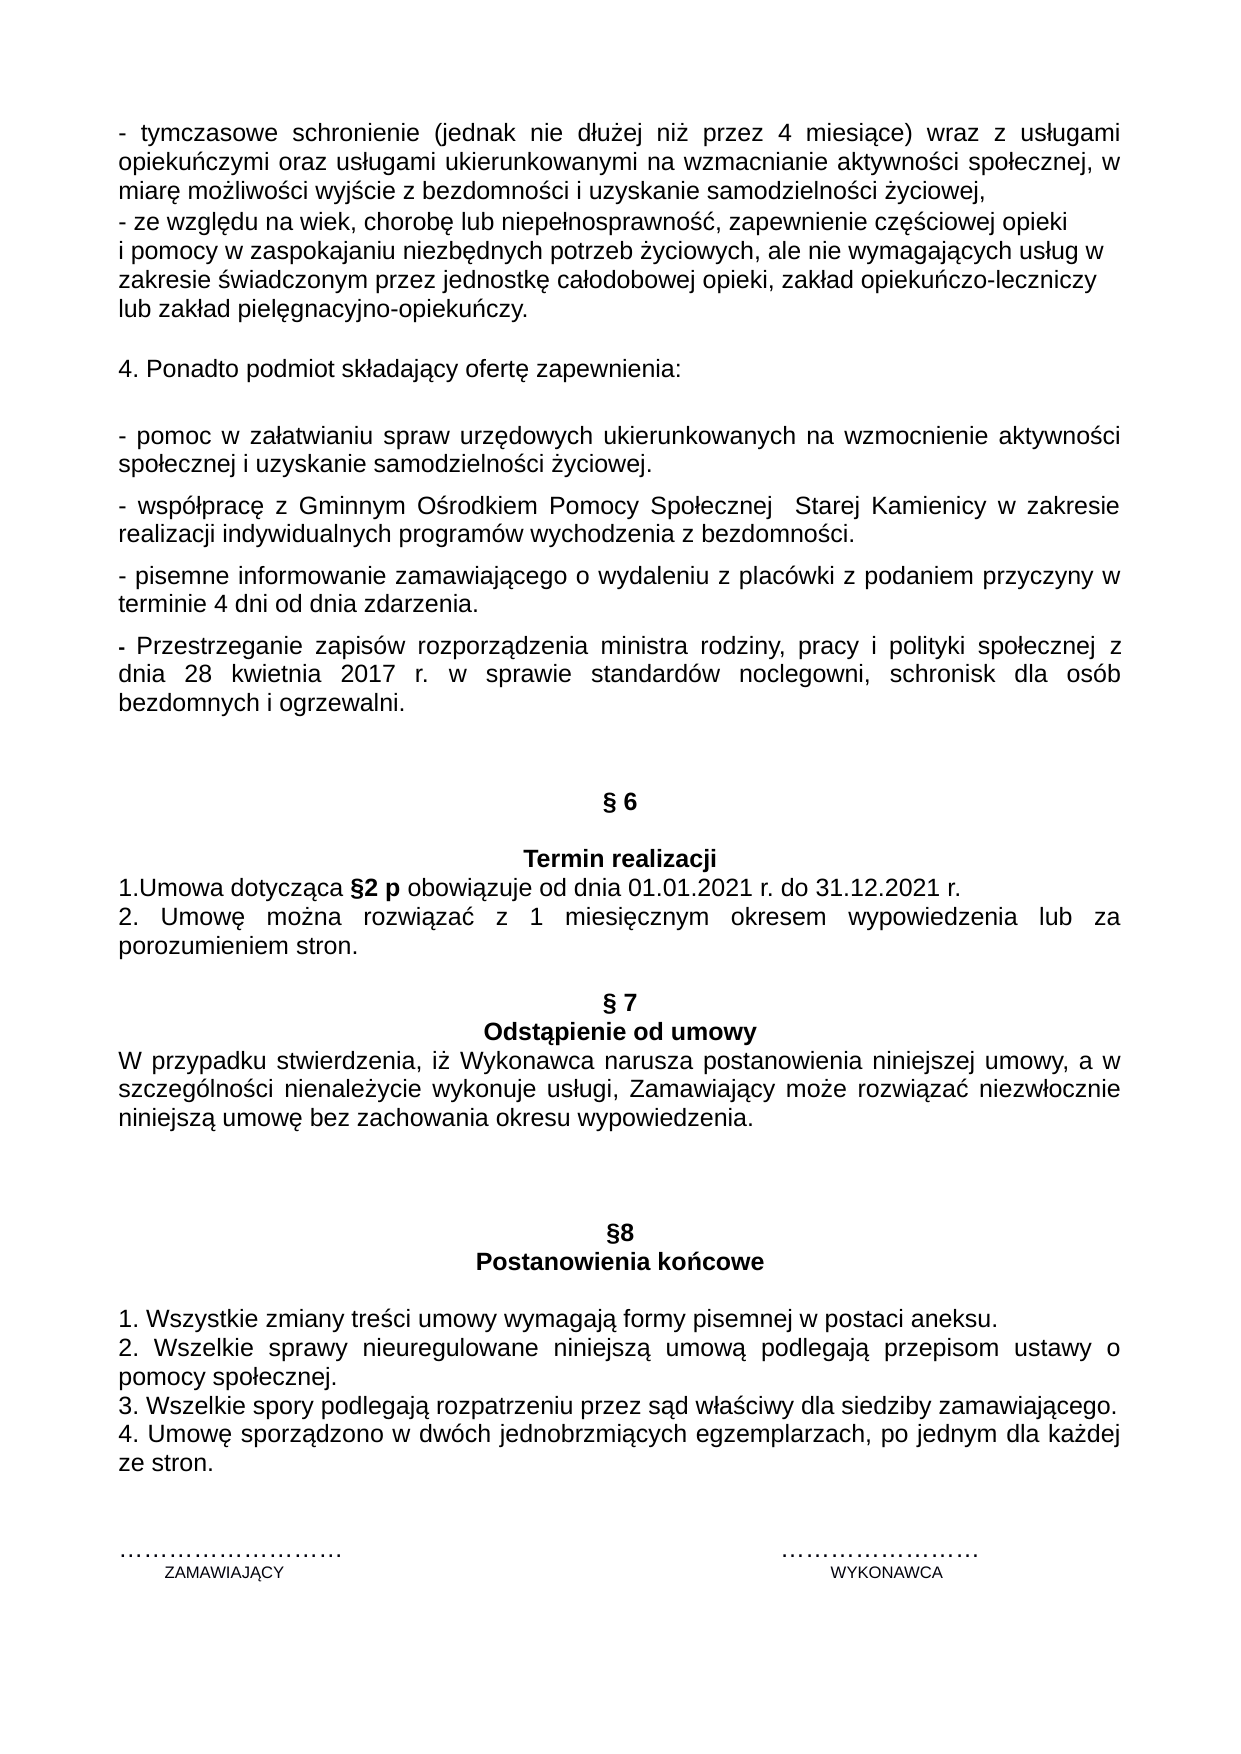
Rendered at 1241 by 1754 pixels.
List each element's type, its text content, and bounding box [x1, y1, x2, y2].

text §8 [118, 1218, 1122, 1247]
text - ze względu na wiek, chorobę lub niepełnosprawność, zapewnienie częściowej opieki i pomocy w zaspokajaniu niezbędnych potrzeb życiowych, ale nie wymagających usług w zakresie świadczonym przez jednostkę całodobowej opieki, zakład opiekuńczo-leczniczy lub zakład pielęgnacyjno-opiekuńczy. [118, 207, 1122, 349]
list - pomoc w załatwianiu spraw urzędowych ukierunkowanych na wzmocnienie aktywności społecznej i uzyskanie samodzielności życiowej. [118, 421, 1122, 478]
list - współpracę z Gminnym Ośrodkiem Pomocy Społecznej Starej Kamienicy w zakresie realizacji indywidualnych programów wychodzenia z bezdomności. [118, 491, 1122, 548]
text Postanowienia końcowe [118, 1247, 1122, 1276]
text ……………………… …………………… [118, 1534, 1122, 1563]
text § 7 [118, 988, 1122, 1017]
text 1.Umowa dotycząca §2 p obowiązuje od dnia 01.01.2021 r. do 31.12.2021 r. [118, 873, 1122, 902]
text 3. Wszelkie spory podlegają rozpatrzeniu przez sąd właściwy dla siedziby zamawiającego. [118, 1391, 1122, 1419]
text 2. Wszelkie sprawy nieuregulowane niniejszą umową podlegają przepisom ustawy o pomocy społecznej. [118, 1333, 1122, 1391]
list - tymczasowe schronienie (jednak nie dłużej niż przez 4 miesiące) wraz z usługami opiekuńczymi oraz usługami ukierunkowanymi na wzmacnianie aktywności społecznej, w miarę możliwości wyjście z bezdomności i uzyskanie samodzielności życiowej, [118, 118, 1122, 204]
text Odstąpienie od umowy [118, 1017, 1122, 1046]
text 1. Wszystkie zmiany treści umowy wymagają formy pisemnej w postaci aneksu. [118, 1304, 1122, 1333]
list - pisemne informowanie zamawiającego o wydaleniu z placówki z podaniem przyczyny w terminie 4 dni od dnia zdarzenia. [118, 561, 1122, 618]
text 4. Ponadto podmiot składający ofertę zapewnienia: [118, 354, 1122, 383]
text W przypadku stwierdzenia, iż Wykonawca narusza postanowienia niniejszej umowy, a w szczególności nienależycie wykonuje usługi, Zamawiający może rozwiązać niezwłocznie niniejszą umowę bez zachowania okresu wypowiedzenia. [118, 1046, 1122, 1132]
text 2. Umowę można rozwiązać z 1 miesięcznym okresem wypowiedzenia lub za porozumieniem stron. [118, 902, 1122, 959]
list - Przestrzeganie zapisów rozporządzenia ministra rodziny, pracy i polityki społecznej z dnia 28 kwietnia 2017 r. w sprawie standardów noclegowni, schronisk dla osób bezdomnych i ogrzewalni. [118, 631, 1122, 717]
text ZAMAWIAJĄCY WYKONAWCA [118, 1563, 1122, 1582]
text § 6 [118, 787, 1122, 816]
text Termin realizacji [118, 844, 1122, 873]
text 4. Umowę sporządzono w dwóch jednobrzmiących egzemplarzach, po jednym dla każdej ze stron. [118, 1419, 1122, 1477]
